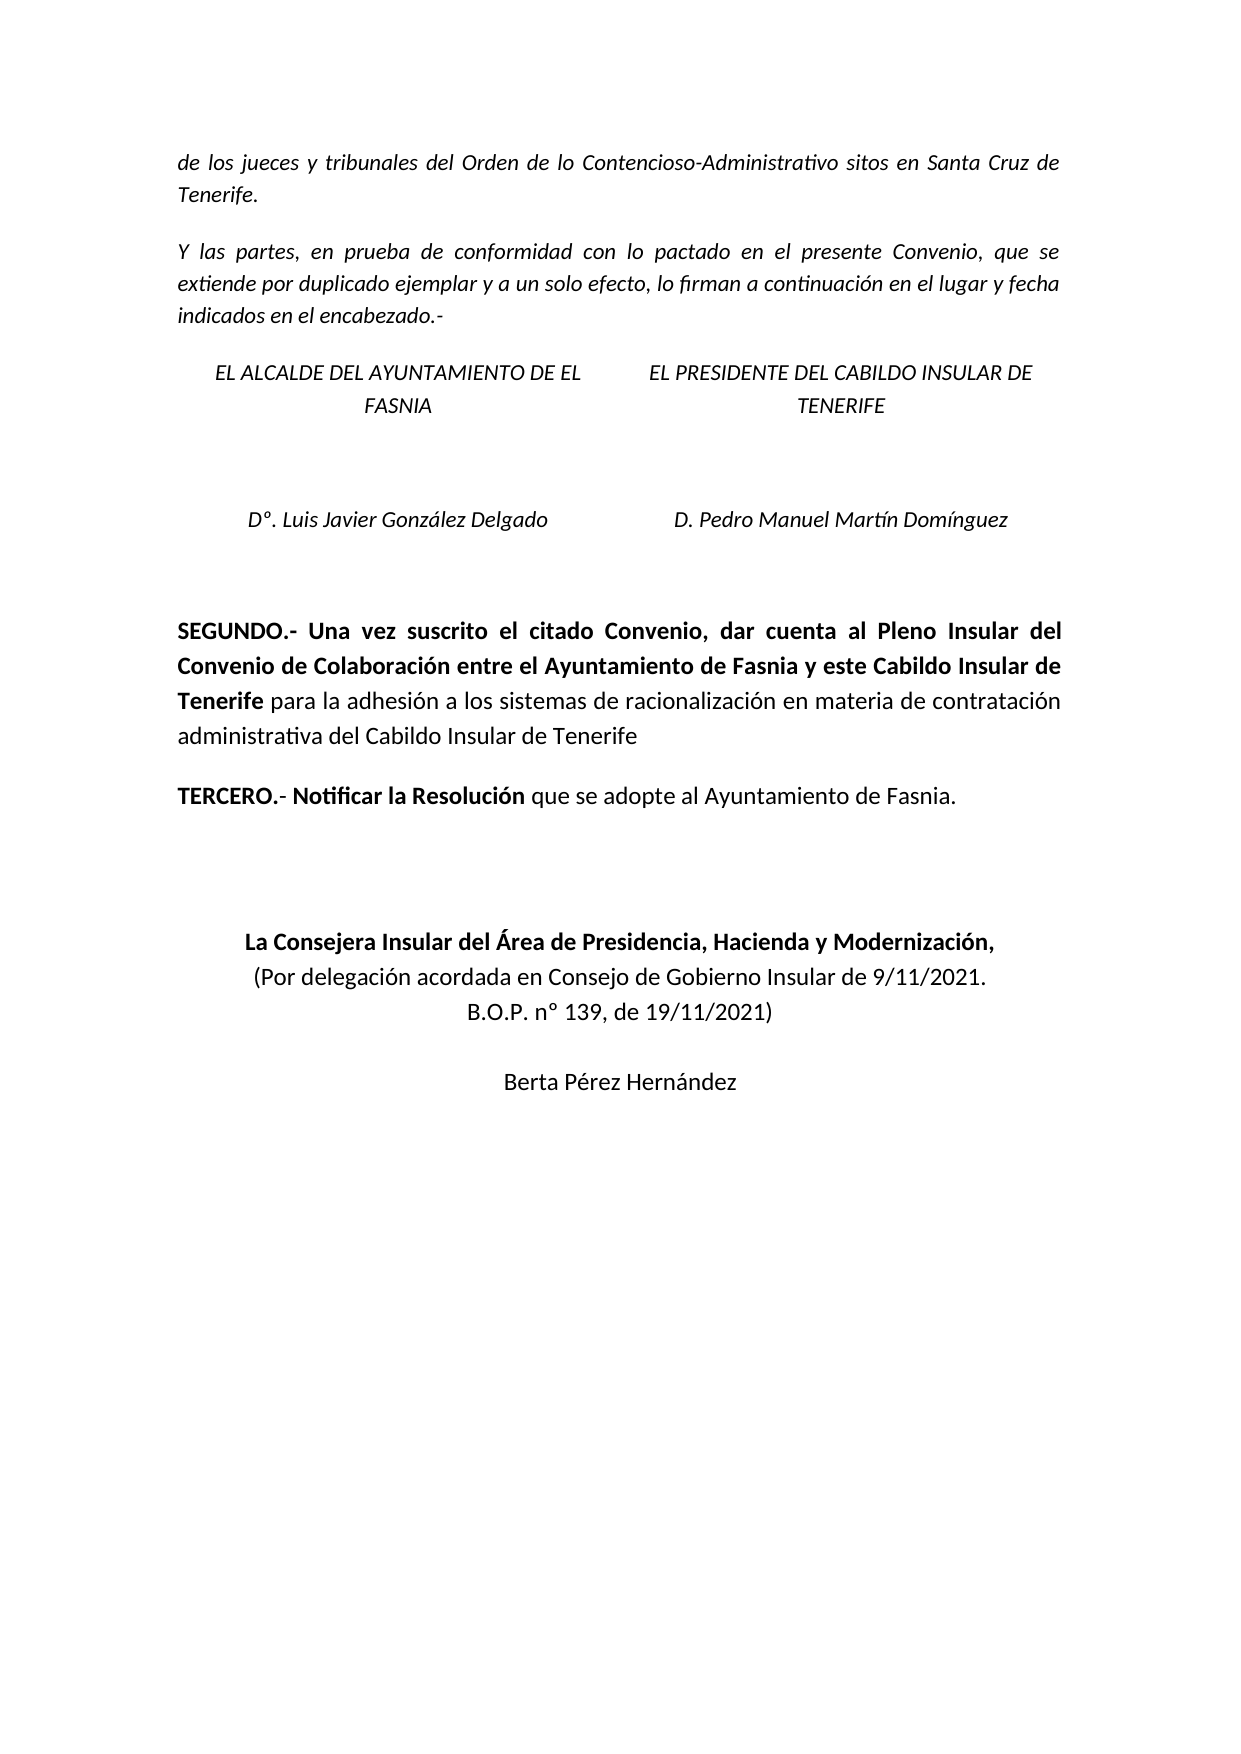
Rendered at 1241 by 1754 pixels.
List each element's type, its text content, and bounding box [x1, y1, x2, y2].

text (Por delegación acordada en Consejo de Gobierno Insular de 9/11/2021. [177, 961, 1063, 992]
text Y las partes, en prueba de conformidad con lo pactado en el presente Convenio, que se extiende por duplicado ejemplar y a un solo efecto, lo firman a continuación en el lugar y fecha indicados en el encabezado.- [177, 237, 1064, 329]
text Berta Pérez Hernández [177, 1066, 1063, 1097]
text B.O.P. nº 139, de 19/11/2021) [177, 996, 1063, 1027]
table_header EL PRESIDENTE DEL CABILDO INSULAR DE TENERIFE D. Pedro Manuel Martín Domínguez [621, 334, 1063, 537]
text La Consejera Insular del Área de Presidencia, Hacienda y Modernización, [177, 926, 1063, 957]
table_header EL ALCALDE DEL AYUNTAMIENTO DE EL FASNIA Dº. Luis Javier González Delgado [177, 334, 621, 537]
text TERCERO.- Notificar la Resolución que se adopte al Ayuntamiento de Fasnia. [177, 780, 1063, 811]
text SEGUNDO.- Una vez suscrito el citado Convenio, dar cuenta al Pleno Insular del Convenio de Colaboración entre el Ayuntamiento de Fasnia y este Cabildo Insular de Tenerife para la adhesión a los sistemas de racionalización en materia de contratación administrativa del Cabildo Insular de Tenerife [177, 615, 1063, 751]
text de los jueces y tribunales del Orden de lo Contencioso-Administrativo sitos en Santa Cruz de Tenerife. [177, 148, 1064, 208]
